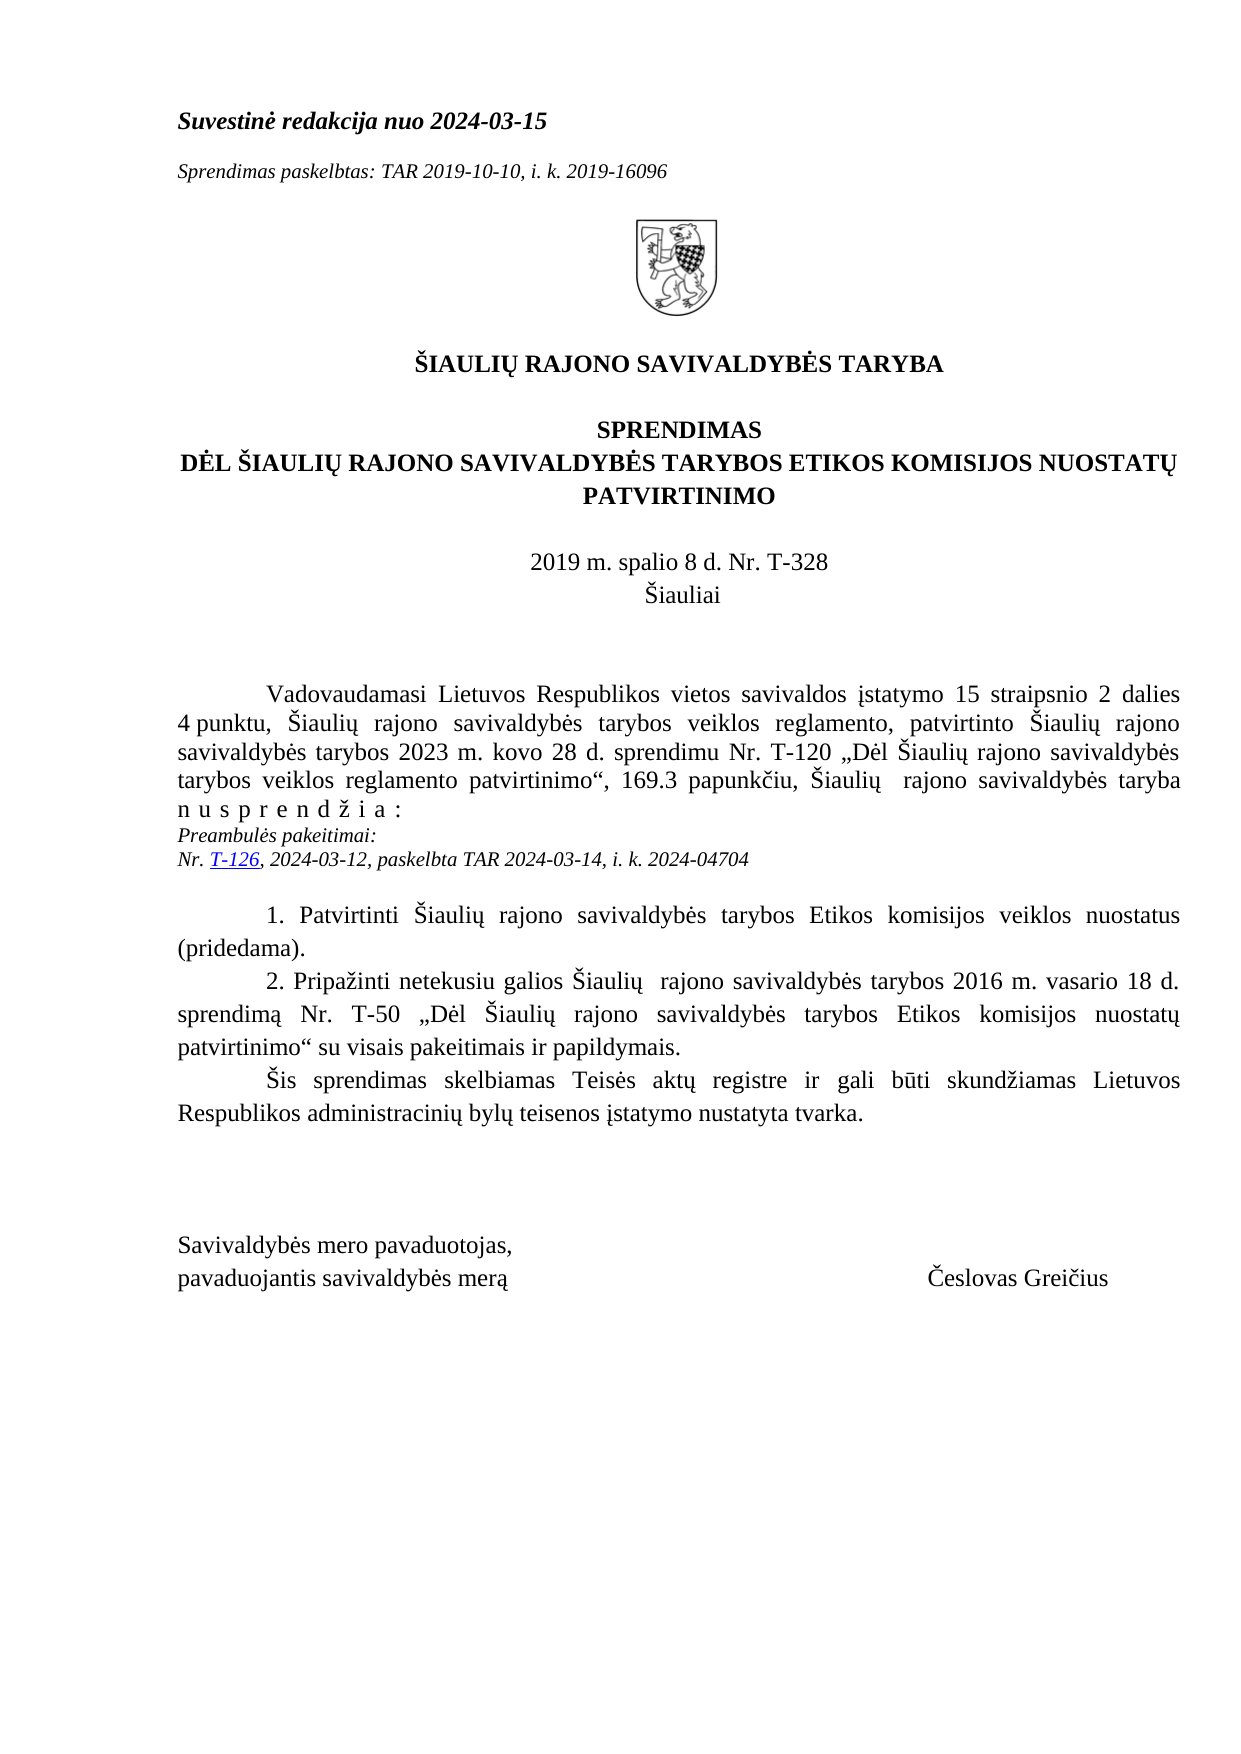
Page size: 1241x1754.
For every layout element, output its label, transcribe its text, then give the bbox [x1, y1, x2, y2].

text SPRENDIMAS [177, 415, 1181, 444]
text 2019 m. spalio 8 d. Nr. T-328 [177, 547, 1181, 576]
text Suvestinė redakcija nuo 2024-03-15 [177, 106, 1181, 135]
text 1. Patvirtinti Šiaulių rajono savivaldybės tarybos Etikos komisijos veiklos nuostatus (pridedama). [177, 900, 1181, 962]
text Šiauliai [177, 580, 1181, 609]
text DĖL ŠIAULIŲ RAJONO SAVIVALDYBĖS TARYBOS ETIKOS KOMISIJOS NUOSTATŲ PATVIRTINIMO [177, 448, 1181, 510]
text 2. Pripažinti netekusiu galios Šiaulių rajono savivaldybės tarybos 2016 m. vasario 18 d. sprendimą Nr. T-50 „Dėl Šiaulių rajono savivaldybės tarybos Etikos komisijos nuostatų patvirtinimo“ su visais pakeitimais ir papildymais. [177, 966, 1181, 1061]
text Preambulės pakeitimai: [177, 823, 1181, 847]
text Nr. T-126, 2024-03-12, paskelbta TAR 2024-03-14, i. k. 2024-04704 [177, 847, 1181, 871]
text pavaduojantis savivaldybės merą Česlovas Greičius [177, 1263, 1181, 1292]
text Vadovaudamasi Lietuvos Respublikos vietos savivaldos įstatymo 15 straipsnio 2 dalies 4 punktu, Šiaulių rajono savivaldybės tarybos veiklos reglamento, patvirtinto Šiaulių rajono savivaldybės tarybos 2023 m. kovo 28 d. sprendimu Nr. T-120 „Dėl Šiaulių rajono savivaldybės tarybos veiklos reglamento patvirtinimo“, 169.3 papunkčiu, Šiaulių rajono savivaldybės taryba nusprendžia: [177, 679, 1181, 823]
text ŠIAULIŲ RAJONO SAVIVALDYBĖS TARYBA [177, 349, 1181, 378]
text Sprendimas paskelbtas: TAR 2019-10-10, i. k. 2019-16096 [177, 159, 1181, 183]
text Šis sprendimas skelbiamas Teisės aktų registre ir gali būti skundžiamas Lietuvos Respublikos administracinių bylų teisenos įstatymo nustatyta tvarka. [177, 1065, 1181, 1127]
text Savivaldybės mero pavaduotojas, [177, 1230, 1181, 1259]
